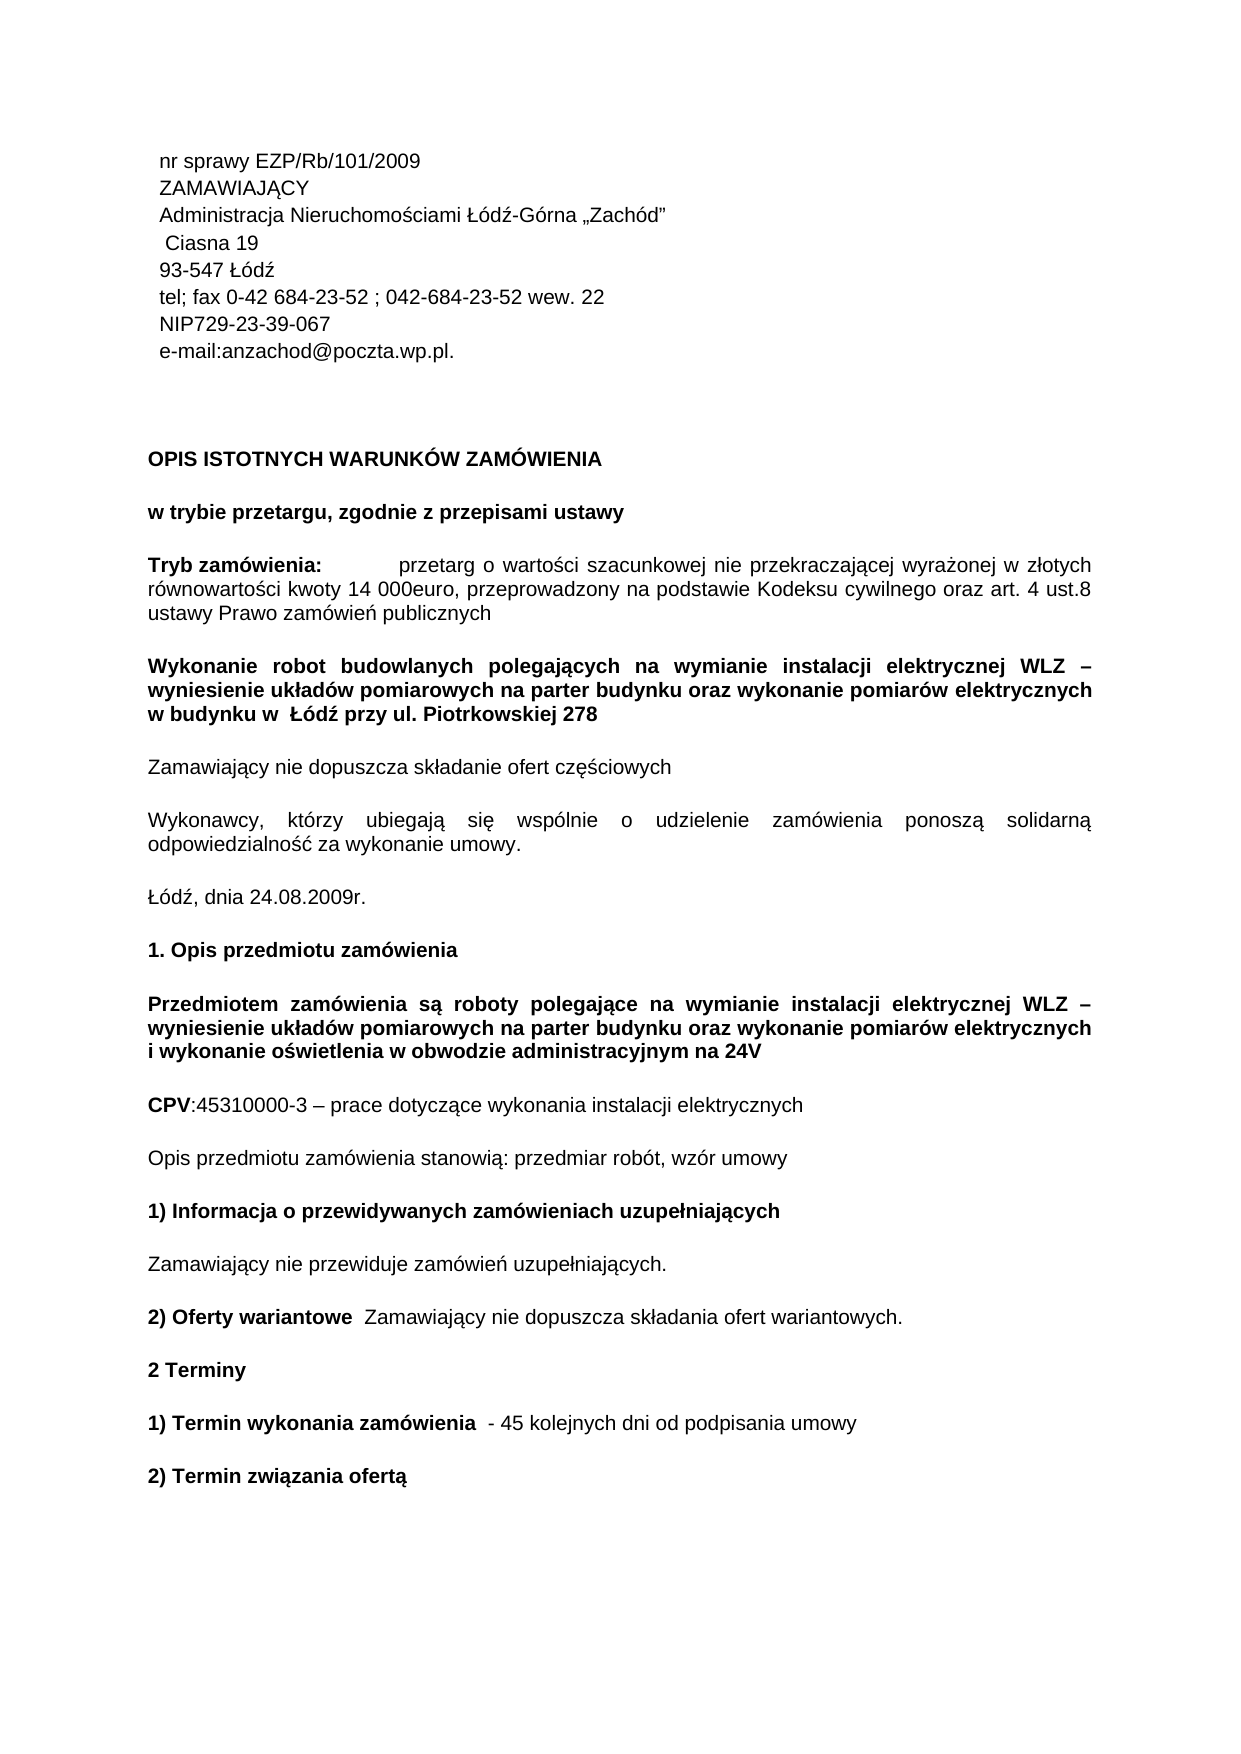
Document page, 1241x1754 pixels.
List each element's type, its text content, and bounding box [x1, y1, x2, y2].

table_cell Ciasna 19 [158, 229, 838, 256]
table_cell e-mail:anzachod@poczta.wp.pl. [158, 337, 838, 364]
table_cell [838, 175, 859, 202]
table_cell [838, 202, 859, 229]
table_cell [838, 256, 859, 283]
text Łódź, dnia 24.08.2009r. [148, 885, 1092, 909]
table_cell Administracja Nieruchomościami Łódź-Górna „Zachód” [158, 202, 838, 229]
text Opis przedmiotu zamówienia stanowią: przedmiar robót, wzór umowy [148, 1146, 1092, 1169]
text Wykonawcy, którzy ubiegają się wspólnie o udzielenie zamówienia ponoszą solidarną odpowiedzialność za wykonanie umowy. [148, 808, 1092, 856]
table_header [838, 148, 859, 175]
text 2) Oferty wariantowe Zamawiający nie dopuszcza składania ofert wariantowych. [148, 1305, 1092, 1329]
table_cell [838, 337, 859, 364]
text Przedmiotem zamówienia są roboty polegające na wymianie instalacji elektrycznej WLZ – wyniesienie układów pomiarowych na parter budynku oraz wykonanie pomiarów elektrycznych i wykonanie oświetlenia w obwodzie administracyjnym na 24V [148, 991, 1092, 1063]
text Wykonanie robot budowlanych polegających na wymianie instalacji elektrycznej WLZ – wyniesienie układów pomiarowych na parter budynku oraz wykonanie pomiarów elektrycznych w budynku w Łódź przy ul. Piotrkowskiej 278 [148, 654, 1092, 726]
text Zamawiający nie przewiduje zamówień uzupełniających. [148, 1252, 1092, 1276]
table_cell [838, 283, 859, 310]
table_cell tel; fax 0-42 684-23-52 ; 042-684-23-52 wew. 22 [158, 283, 838, 310]
text 2) Termin związania ofertą [148, 1464, 1092, 1488]
table_cell ZAMAWIAJĄCY [158, 175, 838, 202]
text w trybie przetargu, zgodnie z przepisami ustawy [148, 500, 1092, 524]
table_cell 93-547 Łódź [158, 256, 838, 283]
text 1. Opis przedmiotu zamówienia [148, 938, 1092, 962]
text Zamawiający nie dopuszcza składanie ofert częściowych [148, 755, 1092, 779]
table_cell [838, 310, 859, 337]
text 1) Termin wykonania zamówienia - 45 kolejnych dni od podpisania umowy [148, 1411, 1092, 1435]
table_cell [838, 229, 859, 256]
table_cell NIP729-23-39-067 [158, 310, 838, 337]
text 1) Informacja o przewidywanych zamówieniach uzupełniających [148, 1199, 1092, 1223]
text Tryb zamówienia: przetarg o wartości szacunkowej nie przekraczającej wyrażonej w złotych równowartości kwoty 14 000euro, przeprowadzony na podstawie Kodeksu cywilnego oraz art. 4 ust.8 ustawy Prawo zamówień publicznych [148, 553, 1092, 625]
text CPV:45310000-3 – prace dotyczące wykonania instalacji elektrycznych [148, 1092, 1092, 1116]
table_header nr sprawy EZP/Rb/101/2009 [158, 148, 838, 175]
text OPIS ISTOTNYCH WARUNKÓW ZAMÓWIENIA [148, 447, 1092, 471]
text 2 Terminy [148, 1358, 1092, 1382]
